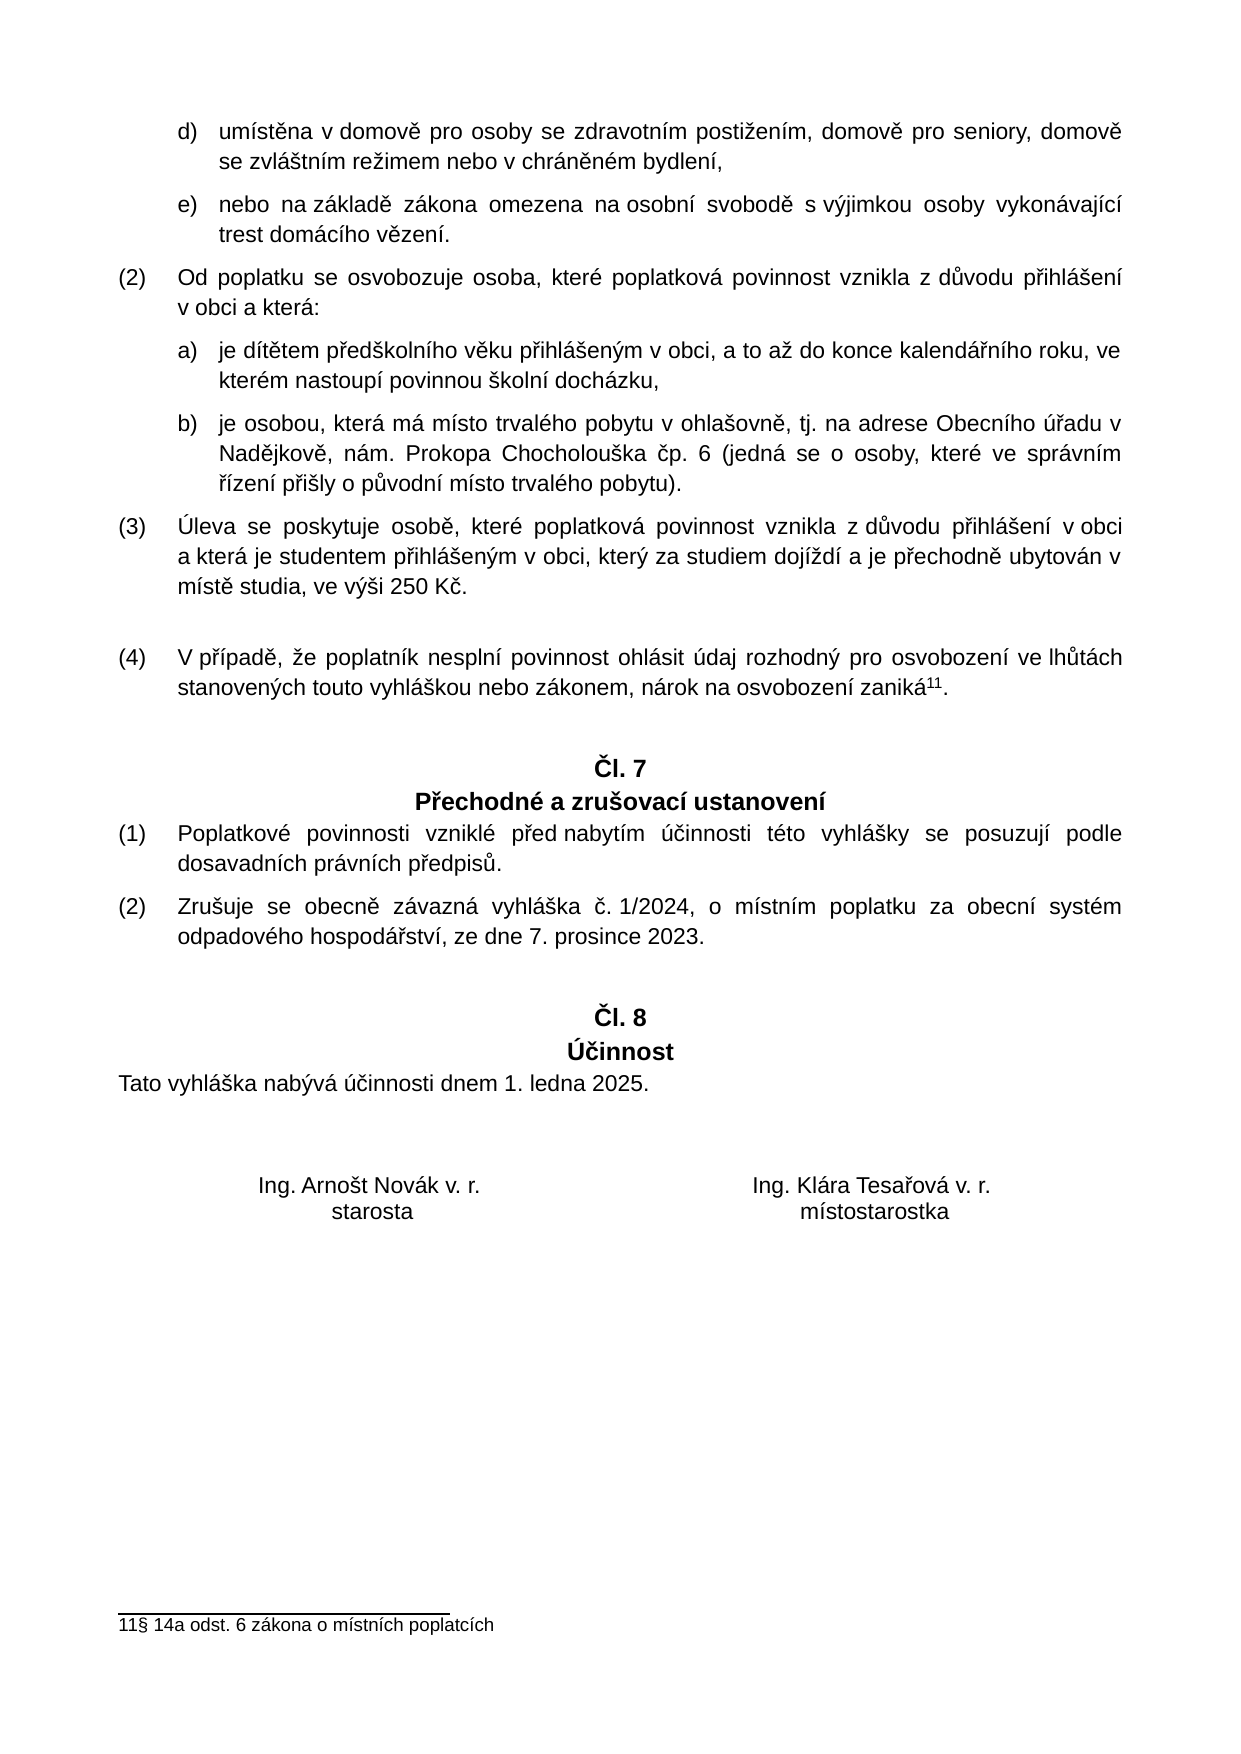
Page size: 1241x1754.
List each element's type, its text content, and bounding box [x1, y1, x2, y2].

list Zrušuje se obecně závazná vyhláška č. 1/2024, o místním poplatku za obecní systém odpadového hospodářství, ze dne 7. prosince 2023. [118, 893, 1122, 949]
list umístěna v domově pro osoby se zdravotním postižením, domově pro seniory, domově se zvláštním režimem nebo v chráněném bydlení, [177, 118, 1122, 175]
table_header Ing. Arnošt Novák v. r. starosta [118, 1112, 620, 1230]
list Úleva se poskytuje osobě, které poplatková povinnost vznikla z důvodu přihlášení v obci a která je studentem přihlášeným v obci, který za studiem dojíždí a je přechodně ubytován v místě studia, ve výši 250 Kč. [118, 513, 1122, 600]
table_cell [620, 1230, 1122, 1348]
list nebo na základě zákona omezena na osobní svobodě s výjimkou osoby vykonávající trest domácího vězení. [177, 191, 1122, 248]
list § 14a odst. 6 zákona o místních poplatcích [118, 1614, 1122, 1635]
text Tato vyhláška nabývá účinnosti dnem 1. ledna 2025. [118, 1069, 1122, 1096]
table_header Ing. Klára Tesařová v. r. místostarostka [620, 1112, 1122, 1230]
subtitle Čl. 8 Účinnost [118, 1003, 1122, 1065]
list V případě, že poplatník nesplní povinnost ohlásit údaj rozhodný pro osvobození ve lhůtách stanovených touto vyhláškou nebo zákonem, nárok na osvobození zaniká. [118, 644, 1122, 700]
list je osobou, která má místo trvalého pobytu v ohlašovně, tj. na adrese Obecního úřadu v Nadějkově, nám. Prokopa Chocholouška čp. 6 (jedná se o osoby, které ve správním řízení přišly o původní místo trvalého pobytu). [177, 410, 1122, 497]
list Od poplatku se osvobozuje osoba, které poplatková povinnost vznikla z důvodu přihlášení v obci a která: [118, 264, 1122, 321]
subtitle Čl. 7 Přechodné a zrušovací ustanovení [118, 754, 1122, 816]
list je dítětem předškolního věku přihlášeným v obci, a to až do konce kalendářního roku, ve kterém nastoupí povinnou školní docházku, [177, 337, 1122, 393]
table_cell [118, 1230, 620, 1348]
list Poplatkové povinnosti vzniklé před nabytím účinnosti této vyhlášky se posuzují podle dosavadních právních předpisů. [118, 820, 1122, 877]
